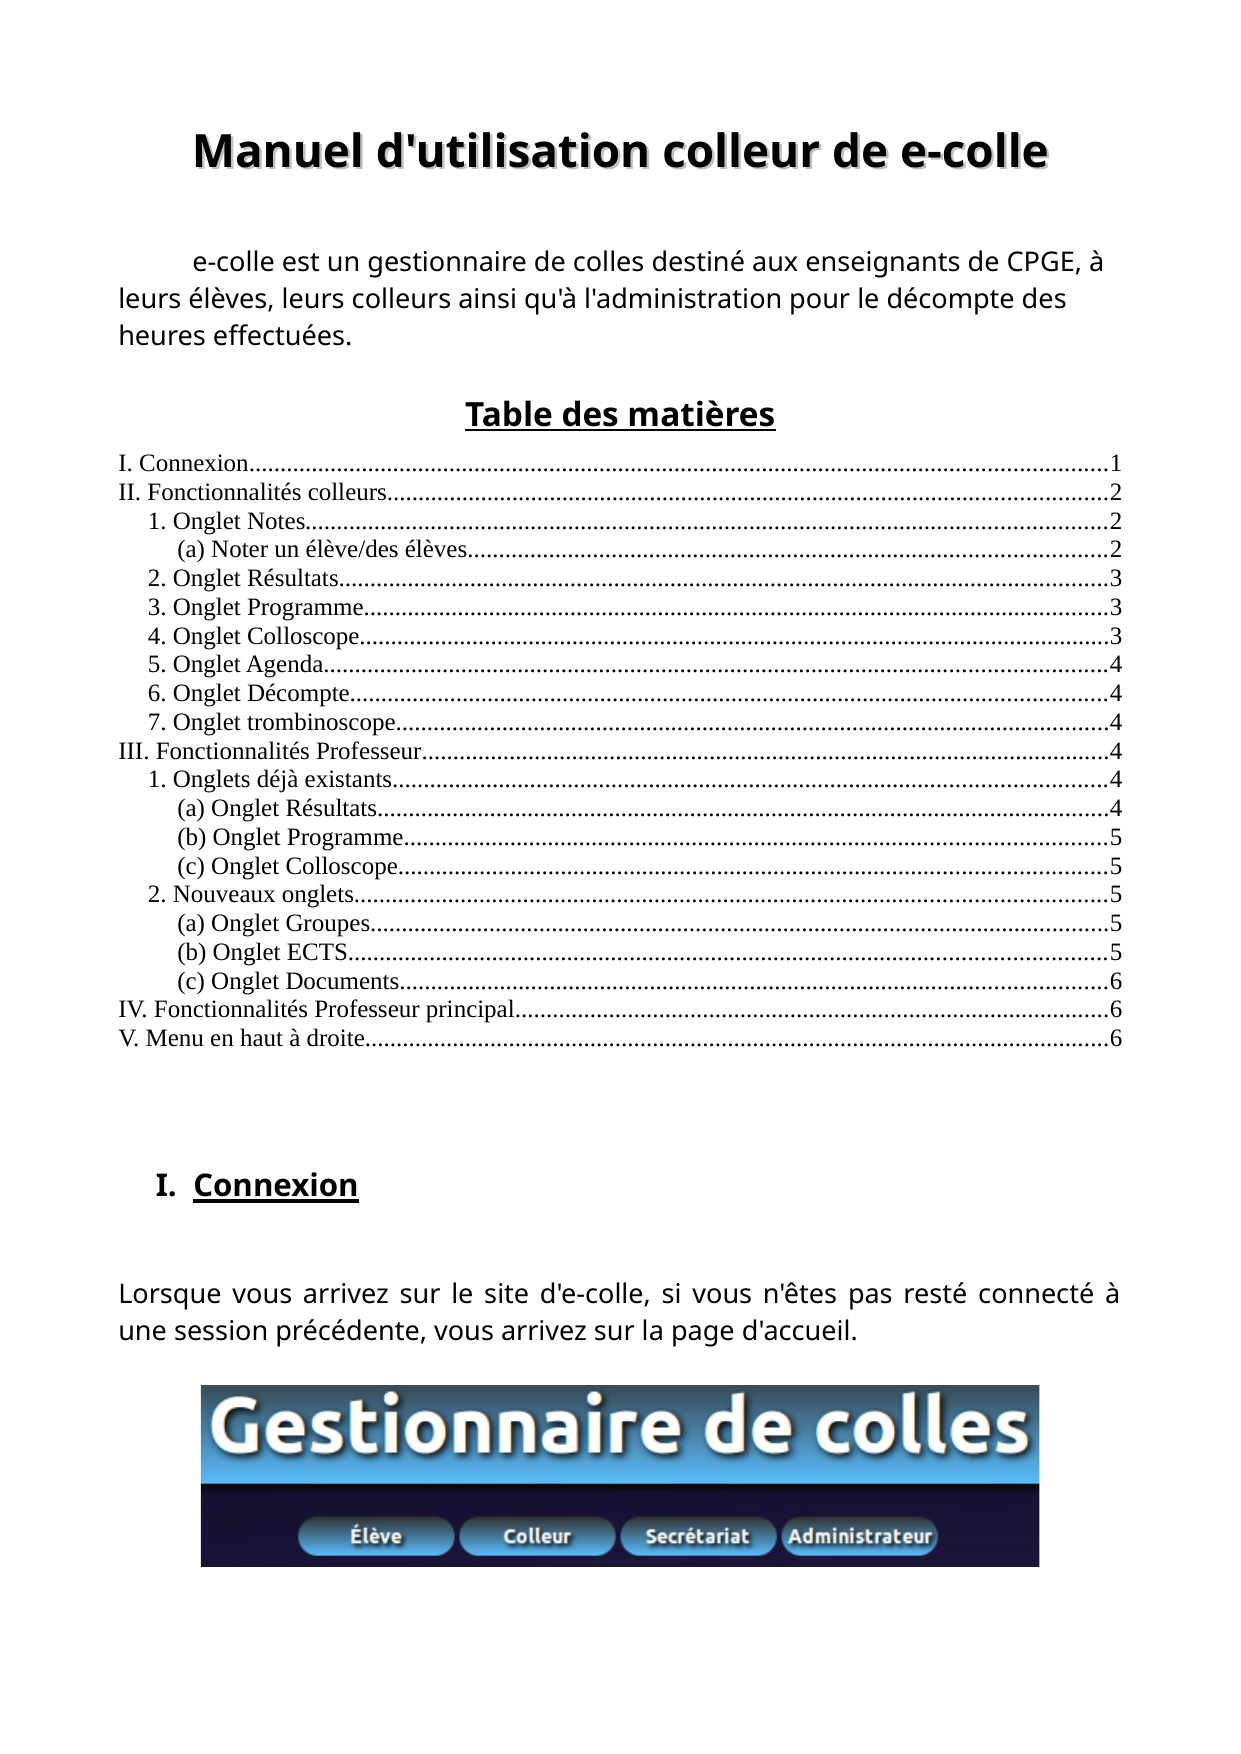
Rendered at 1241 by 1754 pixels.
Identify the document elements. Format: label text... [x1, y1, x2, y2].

text 4. Onglet Colloscope 3 [148, 621, 1122, 649]
text 3. Onglet Programme 3 [148, 592, 1122, 621]
text (a) Noter un élève/des élèves 2 [177, 534, 1122, 563]
text 2. Onglet Résultats 3 [148, 563, 1122, 592]
text I. Connexion 1 [118, 448, 1122, 477]
text III. Fonctionnalités Professeur 4 [118, 736, 1122, 764]
text II. Fonctionnalités colleurs 2 [118, 477, 1122, 506]
text 2. Nouveaux onglets 5 [148, 879, 1122, 908]
text (b) Onglet ECTS 5 [177, 937, 1122, 966]
text (a) Onglet Groupes 5 [177, 908, 1122, 937]
subtitle Table des matières [118, 390, 1122, 436]
text 6. Onglet Décompte 4 [148, 678, 1122, 707]
text 1. Onglet Notes 2 [148, 506, 1122, 534]
text Manuel d'utilisation colleur de e-colle [118, 118, 1122, 181]
picture [200, 1385, 1040, 1567]
text (c) Onglet Documents 6 [177, 966, 1122, 994]
text e-colle est un gestionnaire de colles destiné aux enseignants de CPGE, à leurs élèves, leurs colleurs ainsi qu'à l'administration pour le décompte des heures effectuées. [118, 243, 1122, 353]
text (a) Onglet Résultats 4 [177, 793, 1122, 822]
text (c) Onglet Colloscope 5 [177, 851, 1122, 879]
text 1. Onglets déjà existants 4 [148, 764, 1122, 793]
text (b) Onglet Programme 5 [177, 822, 1122, 851]
text Lorsque vous arrivez sur le site d'e-colle, si vous n'êtes pas resté connecté à une session précédente, vous arrivez sur la page d'accueil. [118, 1274, 1122, 1348]
text V. Menu en haut à droite 6 [118, 1023, 1122, 1052]
text 5. Onglet Agenda 4 [148, 649, 1122, 678]
subtitle Connexion [156, 1163, 1122, 1205]
text 7. Onglet trombinoscope 4 [148, 707, 1122, 736]
text IV. Fonctionnalités Professeur principal 6 [118, 994, 1122, 1023]
